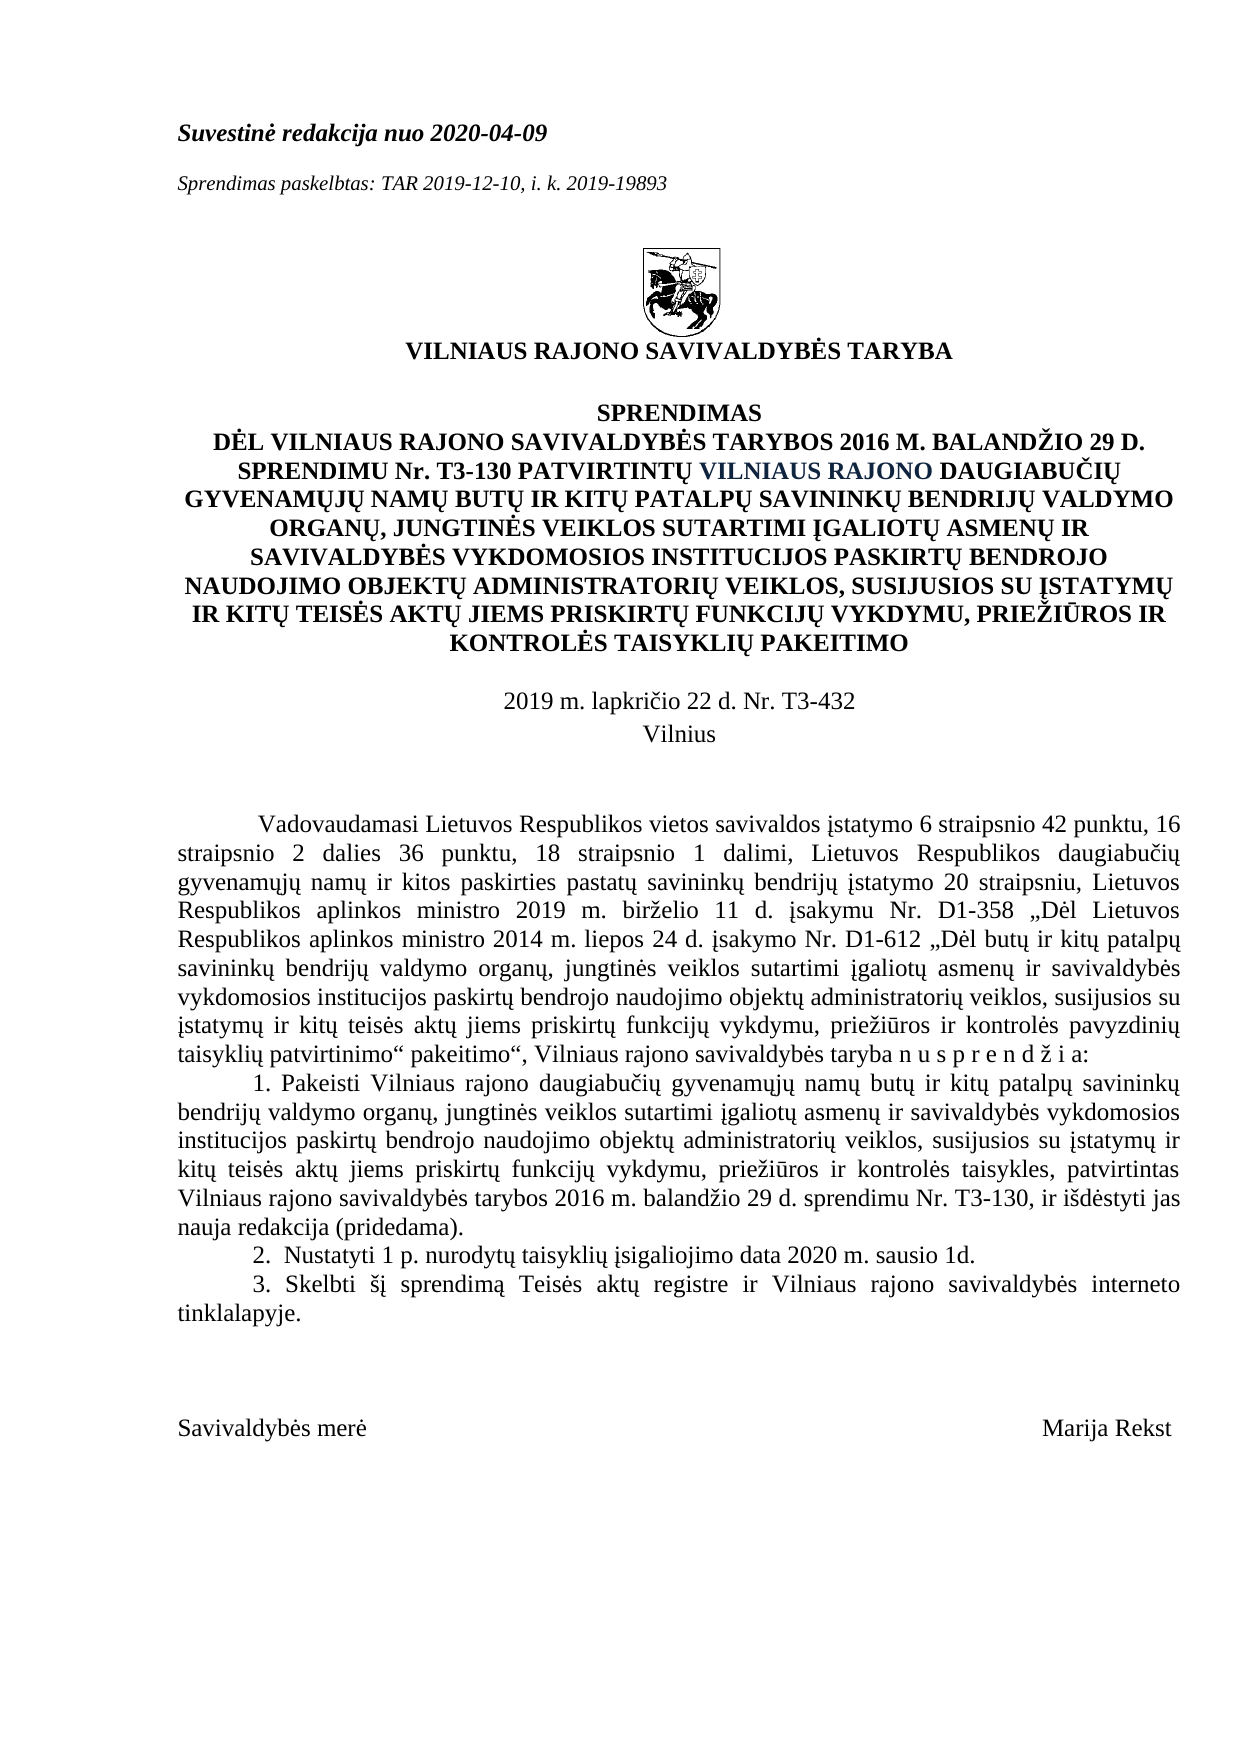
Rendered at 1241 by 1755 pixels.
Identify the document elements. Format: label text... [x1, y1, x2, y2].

text Sprendimas paskelbtas: TAR 2019-12-10, i. k. 2019-19893 [177, 171, 1181, 195]
text 1. Pakeisti Vilniaus rajono daugiabučių gyvenamųjų namų butų ir kitų patalpų savininkų bendrijų valdymo organų, jungtinės veiklos sutartimi įgaliotų asmenų ir savivaldybės vykdomosios institucijos paskirtų bendrojo naudojimo objektų administratorių veiklos, susijusios su įstatymų ir kitų teisės aktų jiems priskirtų funkcijų vykdymu, priežiūros ir kontrolės taisykles, patvirtintas Vilniaus rajono savivaldybės tarybos 2016 m. balandžio 29 d. sprendimu Nr. T3-130, ir išdėstyti jas nauja redakcija (pridedama). [177, 1068, 1181, 1241]
text 3. Skelbti šį sprendimą Teisės aktų registre ir Vilniaus rajono savivaldybės interneto tinklalapyje. [177, 1269, 1181, 1327]
text Suvestinė redakcija nuo 2020-04-09 [177, 118, 1181, 147]
text Vadovaudamasi Lietuvos Respublikos vietos savivaldos įstatymo 6 straipsnio 42 punktu, 16 straipsnio 2 dalies 36 punktu, 18 straipsnio 1 dalimi, Lietuvos Respublikos daugiabučių gyvenamųjų namų ir kitos paskirties pastatų savininkų bendrijų įstatymo 20 straipsniu, Lietuvos Respublikos aplinkos ministro 2019 m. birželio 11 d. įsakymu Nr. D1-358 „Dėl Lietuvos Respublikos aplinkos ministro 2014 m. liepos 24 d. įsakymo Nr. D1-612 „Dėl butų ir kitų patalpų savininkų bendrijų valdymo organų, jungtinės veiklos sutartimi įgaliotų asmenų ir savivaldybės vykdomosios institucijos paskirtų bendrojo naudojimo objektų administratorių veiklos, susijusios su įstatymų ir kitų teisės aktų jiems priskirtų funkcijų vykdymu, priežiūros ir kontrolės pavyzdinių taisyklių patvirtinimo“ pakeitimo“, Vilniaus rajono savivaldybės taryba n u s p r e n d ž i a: [177, 809, 1181, 1068]
text SPRENDIMAS [177, 398, 1181, 427]
text 2. Nustatyti 1 p. nurodytų taisyklių įsigaliojimo data 2020 m. sausio 1d. [177, 1241, 1181, 1269]
text 2019 m. lapkričio 22 d. Nr. T3-432 [177, 686, 1181, 714]
text Vilnius [177, 719, 1181, 747]
text VILNIAUS RAJONO SAVIVALDYBĖS TARYBA [177, 336, 1181, 365]
text DĖL VILNIAUS RAJONO SAVIVALDYBĖS TARYBOS 2016 M. BALANDŽIO 29 D. SPRENDIMU Nr. T3-130 PATVIRTINTŲ VILNIAUS RAJONO DAUGIABUČIŲ GYVENAMŲJŲ NAMŲ BUTŲ IR KITŲ PATALPŲ SAVININKŲ BENDRIJŲ VALDYMO ORGANŲ, JUNGTINĖS VEIKLOS SUTARTIMI ĮGALIOTŲ ASMENŲ IR SAVIVALDYBĖS VYKDOMOSIOS INSTITUCIJOS PASKIRTŲ BENDROJO NAUDOJIMO OBJEKTŲ ADMINISTRATORIŲ VEIKLOS, SUSIJUSIOS SU ĮSTATYMŲ IR KITŲ TEISĖS AKTŲ JIEMS PRISKIRTŲ FUNKCIJŲ VYKDYMU, PRIEŽIŪROS IR KONTROLĖS TAISYKLIŲ PAKEITIMO [177, 427, 1181, 657]
text Savivaldybės merė Marija Rekst [177, 1413, 1181, 1442]
